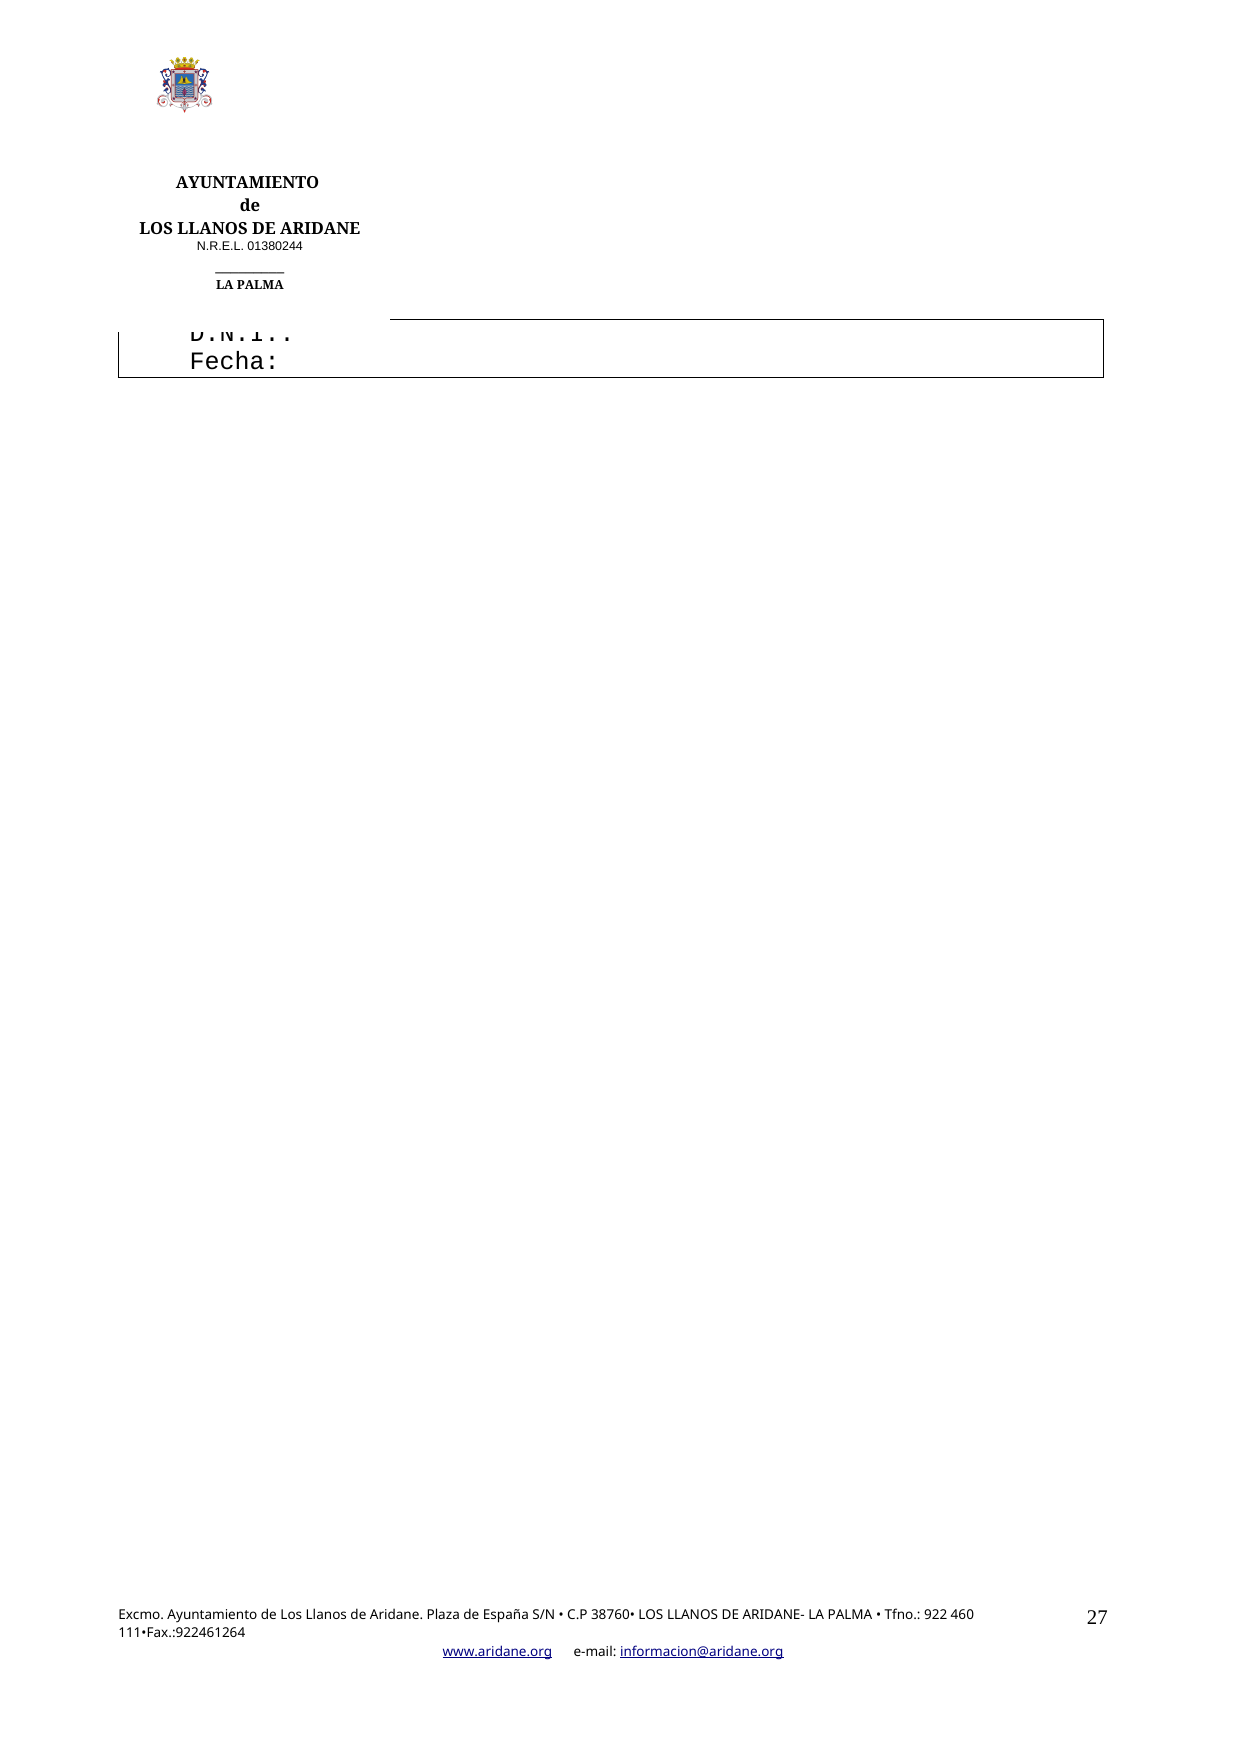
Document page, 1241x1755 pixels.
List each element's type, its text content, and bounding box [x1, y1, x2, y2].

table_cell D.N.I.: Fecha: [119, 320, 1103, 377]
